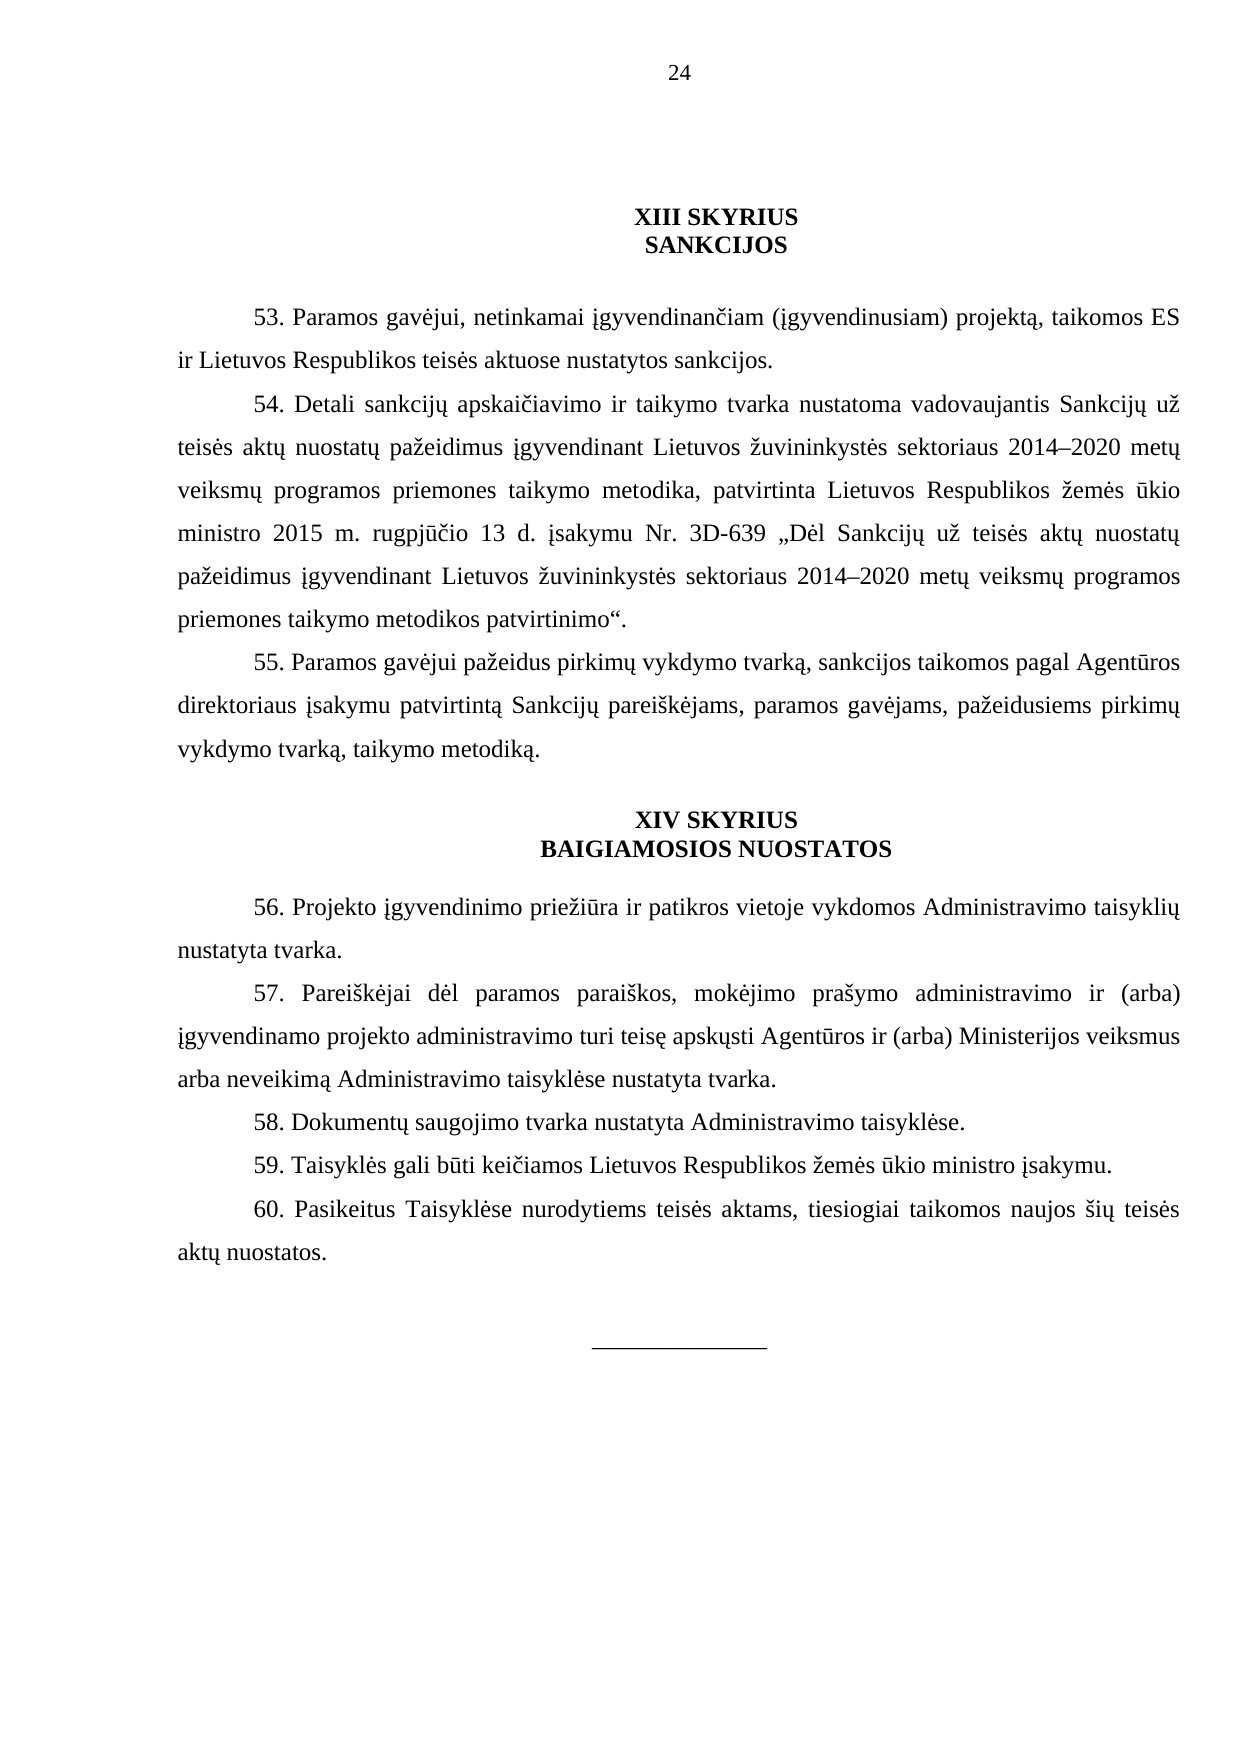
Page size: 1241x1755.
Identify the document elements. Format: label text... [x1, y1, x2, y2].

text 53. Paramos gavėjui, netinkamai įgyvendinančiam (įgyvendinusiam) projektą, taikomos ES ir Lietuvos Respublikos teisės aktuose nustatytos sankcijos. [177, 302, 1181, 374]
text 57. Pareiškėjai dėl paramos paraiškos, mokėjimo prašymo administravimo ir (arba) įgyvendinamo projekto administravimo turi teisę apskųsti Agentūros ir (arba) Ministerijos veiksmus arba neveikimą Administravimo taisyklėse nustatyta tvarka. [177, 978, 1181, 1093]
text XIV SKYRIUS [177, 806, 1181, 834]
text 59. Taisyklės gali būti keičiamos Lietuvos Respublikos žemės ūkio ministro įsakymu. [177, 1151, 1181, 1179]
text 56. Projekto įgyvendinimo priežiūra ir patikros vietoje vykdomos Administravimo taisyklių nustatyta tvarka. [177, 892, 1181, 964]
text BAIGIAMOSIOS NUOSTATOS [177, 834, 1181, 863]
text 55. Paramos gavėjui pažeidus pirkimų vykdymo tvarką, sankcijos taikomos pagal Agentūros direktoriaus įsakymu patvirtintą Sankcijų pareiškėjams, paramos gavėjams, pažeidusiems pirkimų vykdymo tvarką, taikymo metodiką. [177, 647, 1181, 762]
text SANKCIJOS [177, 231, 1181, 259]
text 60. Pasikeitus Taisyklėse nurodytiems teisės aktams, tiesiogiai taikomos naujos šių teisės aktų nuostatos. [177, 1194, 1181, 1266]
text XIII SKYRIUS [177, 202, 1181, 231]
text ______________ [177, 1323, 1181, 1352]
text 58. Dokumentų saugojimo tvarka nustatyta Administravimo taisyklėse. [177, 1107, 1181, 1136]
text 54. Detali sankcijų apskaičiavimo ir taikymo tvarka nustatoma vadovaujantis Sankcijų už teisės aktų nuostatų pažeidimus įgyvendinant Lietuvos žuvininkystės sektoriaus 2014–2020 metų veiksmų programos priemones taikymo metodika, patvirtinta Lietuvos Respublikos žemės ūkio ministro 2015 m. rugpjūčio 13 d. įsakymu Nr. 3D-639 „Dėl Sankcijų už teisės aktų nuostatų pažeidimus įgyvendinant Lietuvos žuvininkystės sektoriaus 2014–2020 metų veiksmų programos priemones taikymo metodikos patvirtinimo“. [177, 389, 1181, 633]
